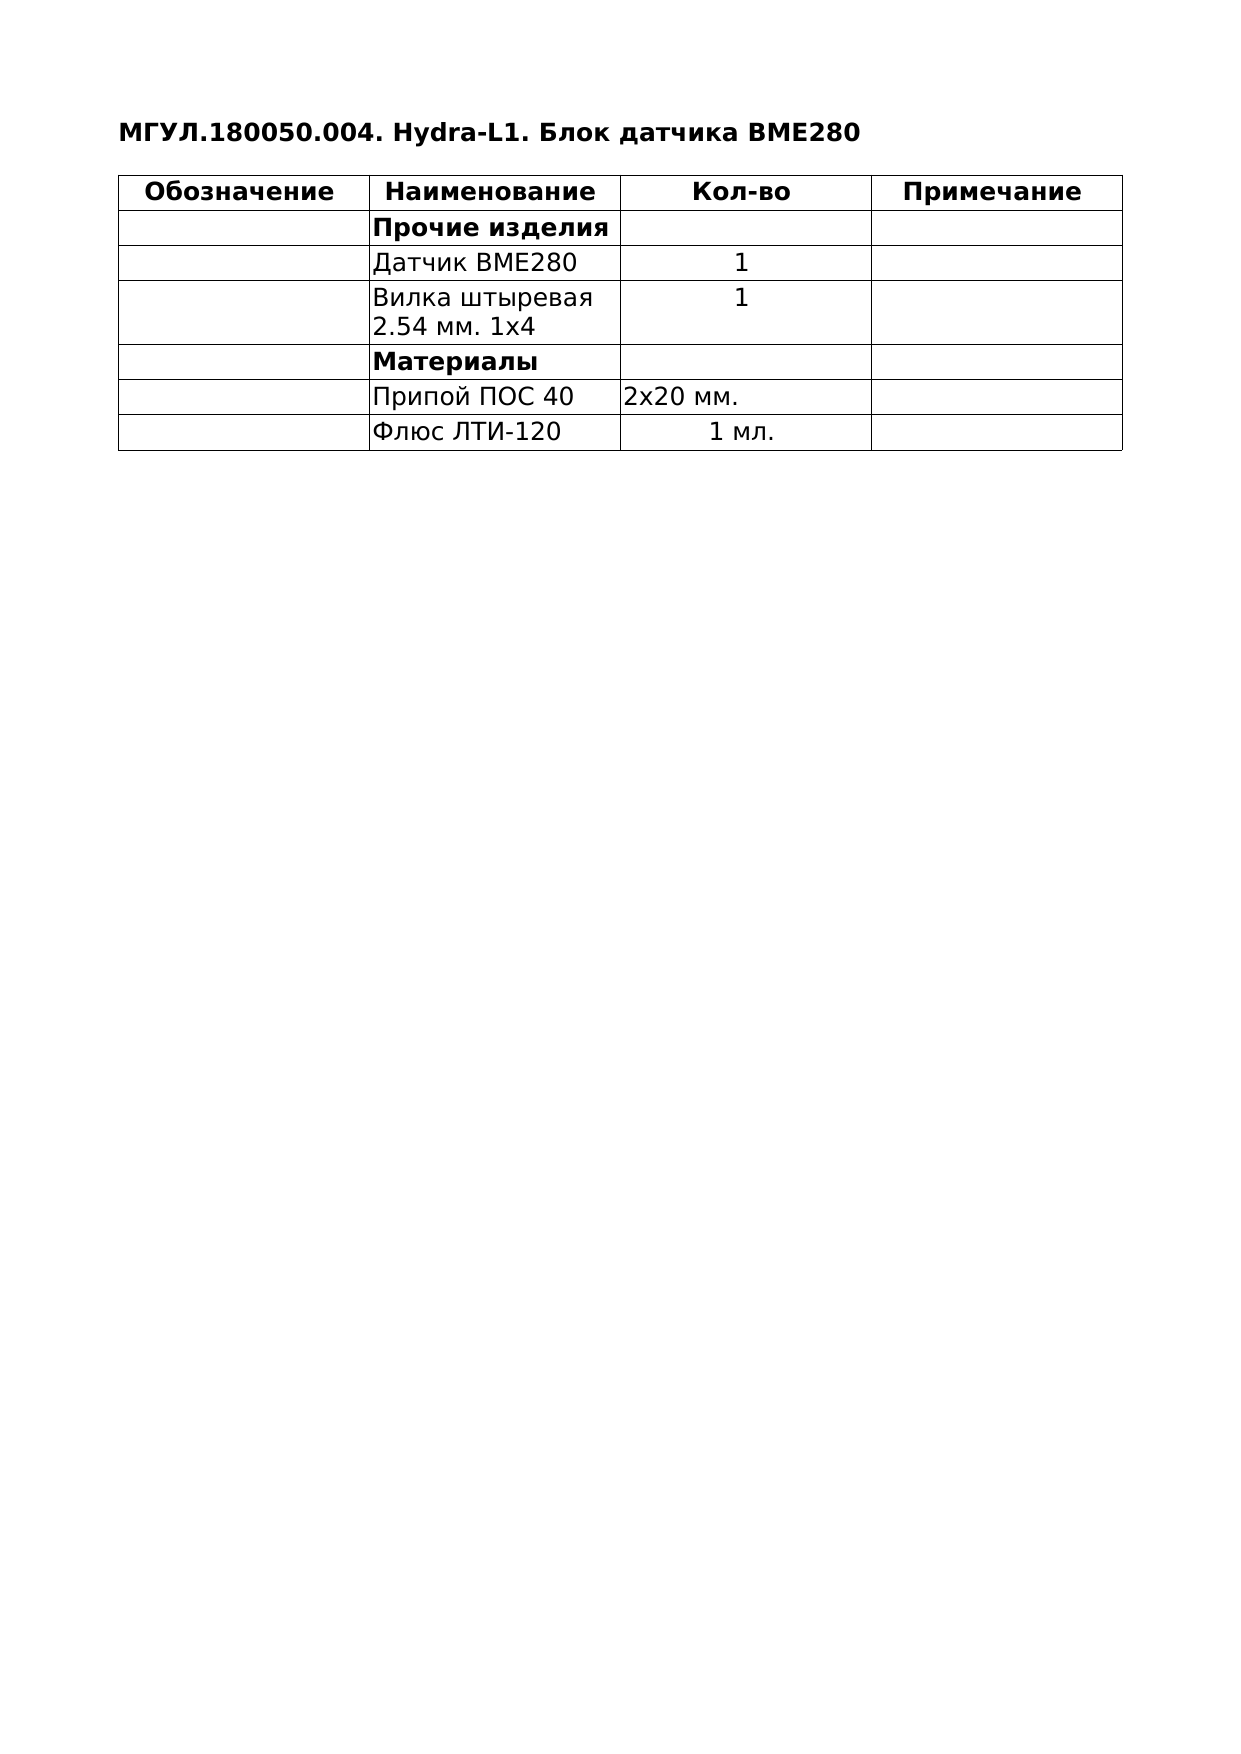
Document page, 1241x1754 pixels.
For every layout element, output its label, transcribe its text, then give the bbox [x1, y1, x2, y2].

table_cell [872, 211, 1122, 245]
table_cell Материалы [370, 345, 620, 379]
table_header Обозначение [119, 176, 369, 210]
table_cell [119, 211, 369, 245]
table_header Примечание [872, 176, 1122, 210]
text МГУЛ.180050.004. Hydra-L1. Блок датчика BME280 [118, 118, 1122, 147]
table_cell [119, 380, 369, 414]
table_cell [119, 415, 369, 449]
table_cell 1 [621, 246, 871, 280]
table_cell [119, 281, 369, 344]
table_cell [119, 246, 369, 280]
table_cell Вилка штыревая 2.54 мм. 1х4 [370, 281, 620, 344]
table_cell 2х20 мм. [621, 380, 871, 414]
table_cell Датчик BME280 [370, 246, 620, 280]
table_cell [872, 380, 1122, 414]
table_cell [872, 246, 1122, 280]
table_cell [872, 345, 1122, 379]
table_cell 1 мл. [621, 415, 871, 449]
table_cell Прочие изделия [370, 211, 620, 245]
table_cell Флюс ЛТИ-120 [370, 415, 620, 449]
table_cell [621, 211, 871, 245]
table_cell [872, 281, 1122, 344]
table_cell [119, 345, 369, 379]
table_cell 1 [621, 281, 871, 344]
table_header Наименование [370, 176, 620, 210]
table_header Кол-во [621, 176, 871, 210]
table_cell [872, 415, 1122, 449]
table_cell [621, 345, 871, 379]
table_cell Припой ПОС 40 [370, 380, 620, 414]
